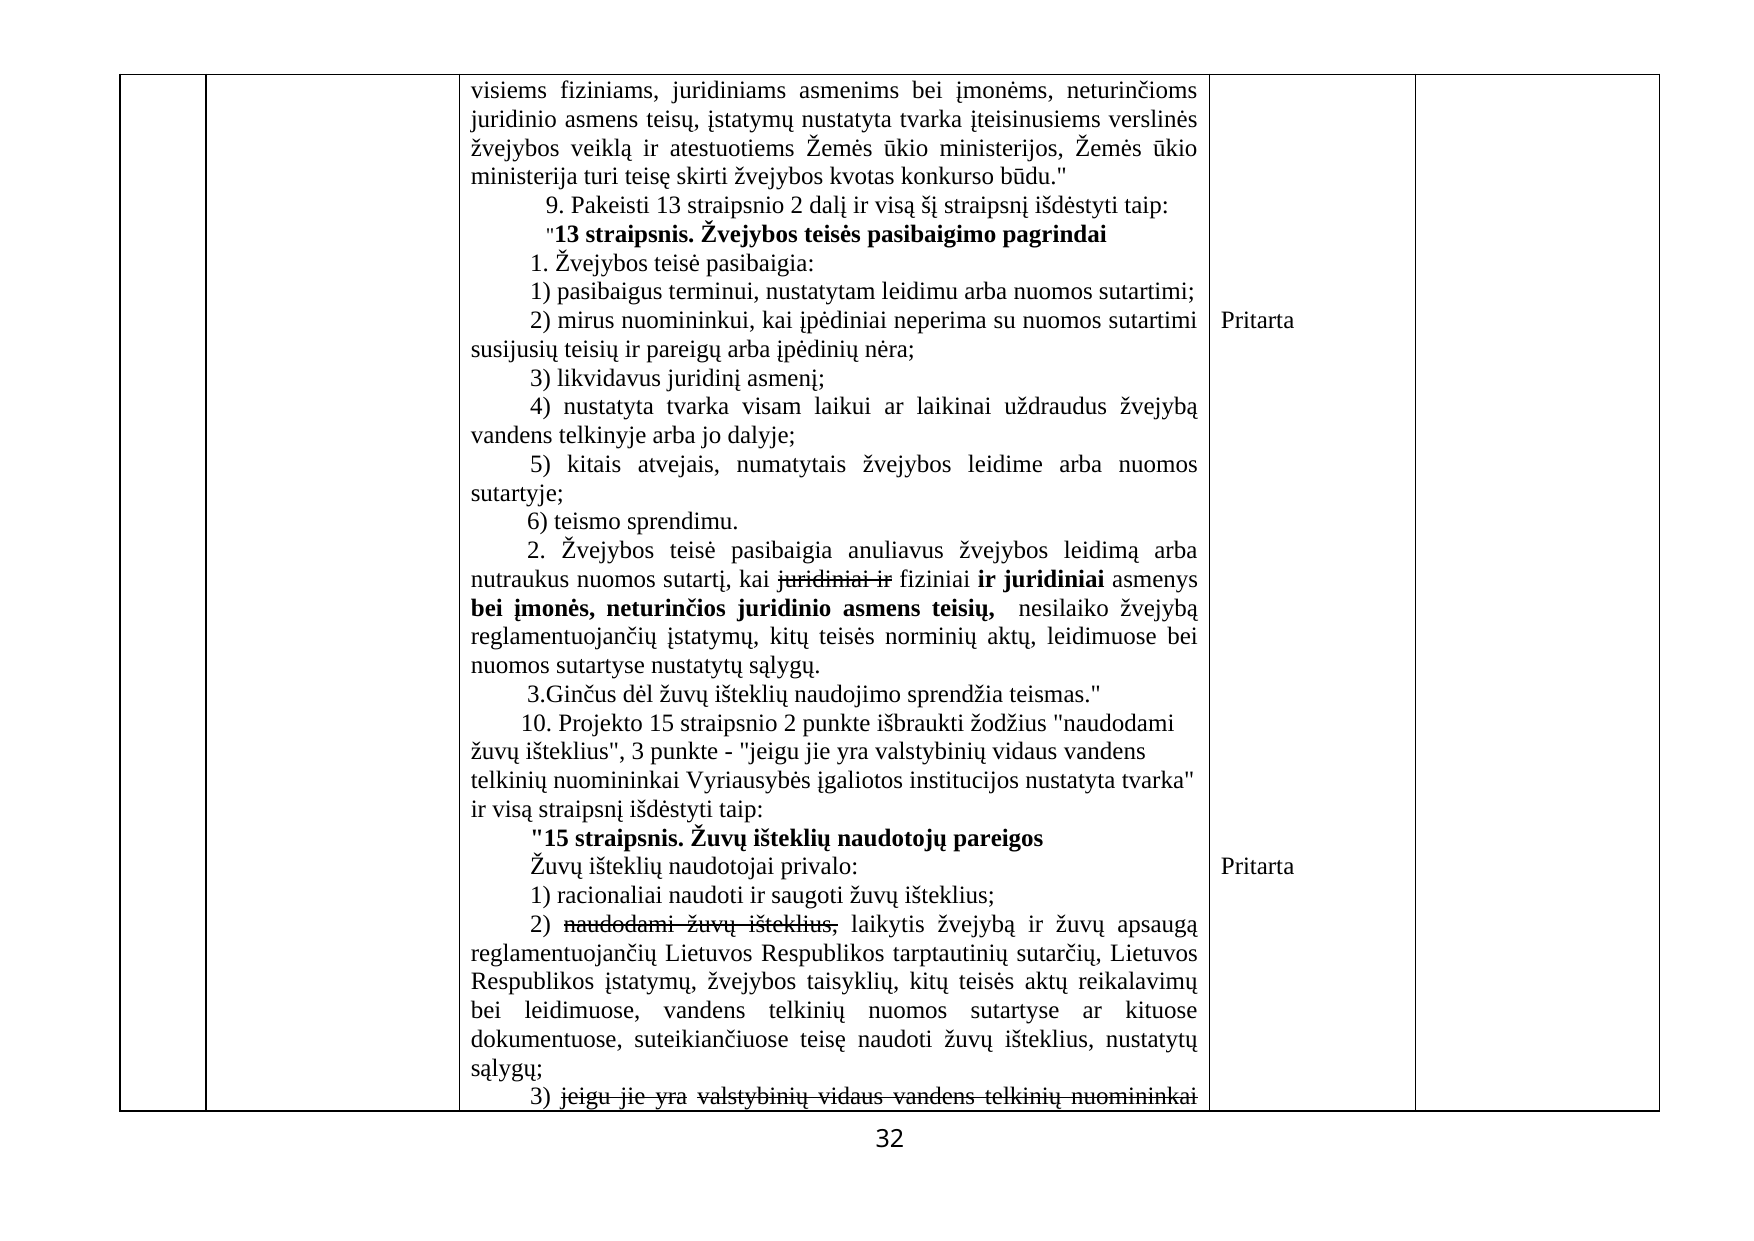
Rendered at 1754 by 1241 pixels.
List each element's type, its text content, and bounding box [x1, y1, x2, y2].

table_cell Pritarta Pritarta [1210, 75, 1415, 1110]
table_cell [1416, 75, 1659, 1110]
table_cell [121, 75, 205, 1110]
table_cell [207, 75, 459, 1110]
table_cell Siūlo tokius pakeitimus: 1. Siūlome 2 straipsnyje sąvokas išdėtyti abecelės tvarka. 2. 2 straipsnio 1 dalį papildyti žodžiu "akvakultūra”. 3. 2 straipsnio 4 dalį papildyti žodžiais: "natūraliai atsikuriančias arba". 4. 2 straipsnyje 10 dalyje išbraukti žodžius: "su hidrotechnikos statiniais". 5. 2 straipsnio 11 dalyje išbraukti žodį " bendras" ir įrašyti "maksimalus" bei papildyti žodžiais: “atskirame vandens telkinyje". 6. 2 straipsnio 19 dalį papildyti žodžiu: "žuvies". 7. 2 skirsnio 3 straipsnį papildyti žodžiu "Aplinkos" bei papildyti 2 punktais: "2. Žemės ūkio ministerija vykdo žuvininkystės ūkio politikos formavimo, šios ūkio šakos administravimo, žuvivaisos bei visas žuvininkystės integravimo į Europos Sąjungą funkcijas. 3. Aplinkos ministerija vykdo žuvų išteklių apsaugos, šių išteklių naudojimo kontrolės bei limitų vidaus vandenyse nustatymo ir jų panaudojimo kontrolės funkcijas". 8. 5 straipsnio 2 punkte išbraukti žodžius: " Valstybinės reikšmės vandens telkiniai žvejybai nenuomojami." ir papildyti 4 punktu: 4.Vandens telkinių savininkai yra atsakingi už jų valdomų telkinių žuvų išteklių būklę tausojantį jų naudojimą". 9. 3 skirsnio 6 straipsnio 1 dalyje įrašyti žodį : "valstybinių" , bei išbraukti žodžius: "išskyrus privačių žuvininkystės tvenkinių". 10. 3 skirsnio 7 straipsnio 3 punktą papildyti žodžiu: "(speciali)". 11. 8 straipsnio 2 punkte išbraukti antrą sakinį. 12. 9 straipsnio 1 punktą išbraukti ir pakeisti sekančiai: " Mėgėjiška žvejyba leidžiama visuose Lietuvos Respublikos vandens telkiniuose, jeigu juose ši žvejyba neuždrausta. Atsisakyti 3 ir 5 punktų bei papildyti nauju 2 punktu: "2. Privačiuose ir nuomojamuose vandens telkiniuose mėgėjiška žvejyba gali būti reglamentuojama savininko arba nuomininko teise. Prie tokių vandens telkinių turi būti įrengti informaciniai ženklai." 13.10 straipsnio 1 punkte išbraukti žodžius: " kuri nustato tokios žvejybos sąlygas ir ataskaitų pateikimo tvarką" ir papildyti žodžiais:" leidimų išdavimo (kitai) specialiai žvejybai tvarką ir sąlygas nustato Aplinkos ministerija". 14. 10 straipsnio 5 punktą papildyti žodžiu : "(specialios)" 15. 11 straipsnio 3 punkto 1 dalyje išbraukti žodį "kiekinių"; - 4 dalies atsisakyti; - 5 dalyje išbraukti žodžius:"laiko sutrumpinimas" ir įrašyti:" terminų ir vietų ribojimas"; - 7 dalyje išbraukti žodžius: "ir svorio". 16. 12 straipsnio 2 punktą papildyti žodžiais:" jeigu nuomos sutartyje nenumatyta kitaip"; - 3 punktą papildyti žodžiu: "specialiai"; - 4 punktą papildyti žodžiais: "naudojimo vietos ir būdai"; - 5 punkto išbraukti du sakinius ir papildyti:" Žuvų, kurių žvejyba dėl jų išteklių būklės ribojama, limitus nustato Aplinkos ministerija. Žvejybos kvotų skyrimo fiziniams ir juridiniams asmenims tvarką nustato Žemės ūkio ministerija. Tais atvejais, kai nustatyto žvejybos limito nepakanka visų fizinių ir juridinių asmenų bei įmonių, neturinčių juridinio asmens teisių, įstatymų nustatyta tvarka įteisinusių verslinės žvejybos veiklą ir atestuotų Žemės ūkio ministerijos nustatyta tvarka, poreikiams tenkinti, žvejybos kvotos skiriamos viešo aptarimo būdu." 17. 13 straipsnio 3 punktą papildyti žodžiais:”žvejybos ir” bei “teisės”, pakeisti numeraciją 18. 13 straipsnį papildyti nauju 3 punktu, o buvusį 3 pakeisti į 4. 19. 16 straipsnį papildyti 4 punktu. 20.17 straipsnio 10 punktą papildyti žodžiais:” suderinta su Aplinkos ministerija”. 21. 17 straipsnio 13 punkte žodžius ” Žemės ūkio ministerija” išbraukti ir pakeisti į “Aplinkos ministerija”. 22. 5 skirsnio 19 straipsnyje 1 punkto 2 dalyje išbraukti žodžius:” Žemės ūkio ministerija” ir įrašyti: “Vyriausybės įgaliotos institucijos”. 23. 20 straipsnio 2 punktą išbraukti ir įrašyti sekančiai: “Atviros jūros rajonuose,kuriuose žvejybą reguliuoja tarptautinės organizacijos, Lietuvos jūriniai žvejybos laivai žvejoja laikydamiesi tų organizacijų reikalavimų, taip pat šio įstatymo ir kitų teisės aktų, reguliuojančių žvejybos tvarką, reikalavimų.” 24. 21 straipsnio pavadinime išbraukti žodžius:” ir tarptautinių žvejybos organizacijų reguliuojamuose akvatorijose”. 25. 21 straipsnyje išbraukti trečią dalį. 26.7 skirsnio 24 straipsnio pavadinime išbraukti žodį “Pirmasis” ir įrašyti “Pirminis”. 27. 24 straipsnio 2 punkte išbraukti žodžius “pardavimą ar ” ir įrašyti “pirminį”. 28. 8 skirsnio 28 straipsnį išbraukti ir pakeisti nauju:”28. Straipsnis. Žalos ir nuostolių žuvų ištekliams atlyginimas. 1.Juridiniai ir fiziniai asmenys, savo veikla padarę žalą žuvų ištekliams, privalo atlyginti visą žalą ir nuostolius. 2. Žalos ir nuostolių žuvų ištekliams apskaičiavimo tvarką bei įkainius nustato Lietuvos Respublikos Vyriausybė arba jos pavedimu Aplinkos ministerija.” 29.29 straipsnio pavadinime išbraukti žodžius: “neteisėta veikla” ir papildyti žodžiais: “ir nuostolius”. 30. 29 straipsnyje išbraukti žodžius: “neteisėta veikla” ir papildyti žodžiais :“ir nuostolių”. Pasiūlyti Pagrindiniam komitetui: 1. Projekto 1 straipsnio 1 dalį papildyti žodžiais "valstybiniuose vandens telkiniuose" ir "žuvų", o 2 dalį - "valstybiniuose vandens telkiniuose" ir šį straipsnį išdėstyti taip: "1 straipsnis. Žuvininkystės įstatymo paskirtis ir galiojimo teritorija 1. Žuvininkystės įstatymas reguliuoja santykius, atsirandančius žvejybos valstybiniuose vandens telkiniuose, akvakultūros, žuvų perdirbimo ir patekimo į rinką srityse. 2. Šio įstatymo tikslas yra užtikrinti tausojančią žvejybą valstybiniuose vandens telkiniuose, žuvų išteklių apsaugą bei atkūrimą, ir žvejybos kontrolę atsižvelgiant į ekologines sąlygas, žuvininkystės ekonomiką, žvejų, žuvų augintojų,perdirbėjų bei vartotojų interesus. 3. Šio įstatymo nuostatos galioja Lietuvos Respublikos sausumos teritorijoje, vidaus vandenyse, teritorinėje jūroje, išskirtinėje ekonominėje zonoje, o Lietuvos žvejybos laivuose -visuose vandenyse." 2. Projekto 3 straipsnį papildyti žodžiais: "valstybiniuose vandens telkiniuose" ir šį straipsnį išdėstyti taip: " 3 straipsnis. Žuvininkystės valdymas. Žuvininkystę valstybiniuose vandens telkiniuose valdo ir šiame įstatyme nurodytus tikslus pagal kompetenciją įgyvendina Žemės ūkio ministerija bei kitos Vyriausybės įgaliotos institucijos." 3. Projekto 5 straipsnio 2 dalyje išbraukti žodžius "Valstybinės reikšmės vandens telkiniai" ir šią dalį papildyti žodžiais "Valstybiniai žuvininkystės telkiniai, turintys valstybinę reikšmę", o antrą šios dalies sakinį papildyti žodžiu "žuvininkystės". Visą 5 straipsnį išdėstyti taip: "5 straipsnis. Lietuvos žuvininkystės vandens telkinių valdymas 1. Lietuvos valstybinius žuvininkystės vandens telkinius valdo Vyriausybė arba jos įgaliotos institucijos šio ir kitų įstatymų nustatyta tvarka. 2. Valstybinės reikšmės vandens telkiniai Valstybiniai žuvininkystės telkiniai, turintys valstybinę reikšmę, žvejybai nenuomojami. Nuomotinų valstybės žuvininkystės vandens telkinių sąrašą tvirtina Vyriausybė. 3. Privačius žuvininkystės vandens telkinius valdo jų savininkai, vadovaudamiesi įstatymais ir kitais teisės aktais." 4. Įstatymo projekto 6 straipsnio 1 dalį papildyti žodžiais "ir nuomojamų iš valstybės" taip pat šią ir 2 dalį papildyti žodžiais "Lietuvos Respublikos". Visą 6 straipsnį išdėstyti taip: "6 straipsnis. Lietuvos žuvų ištekliai 1. Lietuvos žuvininkystės vandens telkinių žuvų ištekliai, išskyrus privačių ir nuomojamų iš valstybės žuvininkystės tvenkinių, nuosavybės teise priklauso valstybei. Jų naudojimo tvarką nustato šis ir kiti Lietuvos Respublikos įstatymai bei kiti teisės aktai. 2. Privačių vandens telkinių savininkai žvejoja šio ir kitų įstatymų bei kitų Lietuvos Respublikos teisės aktų nustatyta tvarka." 5. Pakeisti 8 straipsnio 2 dalį ir visą šį straipsnį išdėstyti taip: "8 straipsnis. Verslinė žvejyba Versline žvejyba gali užsiimti Lietuvos fiziniai, juridiniai asmenys bei įmonės, neturinčios juridinio asmens teisių, Lietuvos Respublikos įstatymų nustatyta tvarka įteisinę veiklą šioje srityje, atestuoti Žemės ūkio ministerijos nustatyta tvarka ir pagal šio įstatymo 12 straipsnį įgiję teisę žvejoti. Teisė į verslinę žvejybą suteikiama žvejybos leidimais arba vidaus vandens telkinių nuomos verslinei žvejybai sutartimis. Teisė žvejoti vidaus vandens telkiniuose nuomos verslinei žvejybai sutartimis suteikiama tik atestuotiems nuomininkams. 2. Teisė į verslinę žvejybą suteikiama išduodant žvejybos leidimus arba sudarant vidaus vandens telkinių nuomos verslinei žvejybai sutartis. Nuomos sutartys užsiimti versline žvejyba vidaus vandens telkiniuose sudaromos tik su atestuotais nuomininkais." 6. Papildyti 9 straipsnio 1 dalį žodžiais: "ir išnuomotus" bei "kuriuose mėgėjiška žvejyba uždrausta" ir išbraukti žodį "tokių". Visą 9 straipsnį išdėstyti taip: 9 straipsnis. Mėgėjiška žvejyba 1. Kiekvienas Lietuvos Respublikos gyventojas turi teisę į mėgėjišką žvejybą visuose Lietuvos Respublikos vandens telkiniuose, jeigu juose mėgėjiška žvejyba neuždrausta, išskyrus privačius ir išnuomotus vandens telkinius. Prie tokių vandens telkinių, kuriuose mėgėjiška žvejyba uždrausta turi būti įrengti įspėjamieji ženklai. 2. Užsienio valstybių piliečiai žvejoja Lietuvos Respublikos vandens telkiniuose Lietuvos Respublikos įstatymuose, žvejybos taisyklėse, kituose teisės aktuose nustatyta tvarka. Jeigu ypatingai vertingų žuvų mėgėjiškai žvejybai vandens telkiniuose ar jų dalyje yra nustatyti limitai, žvejoti galima tik gavus leidimus. 4. Mėgėjiškos žvejybos organizavimo ir žvejybos leidimų išdavimo tvarką nustato Vyriausybė arba jos įgaliota institucija. 5. Šio straipsnio nuostatos negalioja vandens telkiniuose, naudojamuose kitai (specialiai) žvejybai." 7. Pakeisti 10 straipsnį jį išdėstant taip: "10 straipsnis. Kita (speciali) žvejyba 1. Leidimus kitai (specialiai) žvejybai išduoda Žemės ūkio ministerija, kuri nustato tokios žvejybos sąlygas ir bei ataskaitų apie ją pateikimo tvarką. 2. Leidimais kitai (specialiai) žvejybai gali būti suteikiama teisė išduodami žvejoti bet kuriame valstybiniame žuvininkystės vandens telkinyje. 3. Leidimai žvejoti žuvivaisos tikslais žvejybai išnuomotuose valstybiniuose žuvininkystės vandens telkiniuose gali būti išduodami tik nuomininkui sutikus. 4. Privačiuose ir nuomojamuose vandens telkiniuose leidimai kitai (specialiai) žvejybai bet kokia žvejyba leidžiama tik savininkui sutikus. Be savininko sutikimo leidimai kitai (specialiai) žvejybai gali būti išduodami kita(speciali ) žvejyba leidžiama tik esant ypatingai ekologinei situacijai (epizootijos židinys, ypač vertingų mokslui objektų tyrimai, nepageidaujamų Lietuvai augalų ir gyvūnų rūšių atsiradimas ir kt.). 5. Vandens telkinio savininkas arba nuomininkas turi teisę gauti kompensaciją už kitos (specialios) žvejybos metu jo telkinyje sugautas žuvis. Kompensavimo tvarką ir dydžius už kitą (specialią) žvejybą tvarką ir dydžius nustato Vyriausybės įgaliota institucija Žemės ūkio ministerija." 8. Išbraukti 12 straipsnio 2 dalyje žodžius "Vyriausybės arba jos įgaliotos institucijos" bei "savininkas" ir įrašyti: "Žemės ūkio ministerijos", "valstybinio", "valdytojas", 3 dalį papildyti žodžiu "(specialiai)". Visą 12 straipsnį išdėstyti taip: "12 straipsnis. Žvejybos teisės suteikimas 1. Teisė žvejoti suteikiama: išduodant žvejybos leidimus; sudarant vidaus vandens telkinių nuomos verslinei ir mėgėjiškai žvejybai sutartis. 2. Teisę žvejoti Vyriausybės arba jos įgaliotos institucijos Žemės ūkio ministerijos nustatyta tvarka suteikia valstybinio vandens telkinio savininkas valdytojas arba nuomininkas. Nuomininkas gali suteikti teisę tik mėgėjiškai žvejybai. 3. Teisę kitai (specialiai) žvejybai gali suteikti Žemės ūkio ministerija bei vandens telkinių savininkai. 4. Žvejybos teisės suteikimo dokumentuose nustatomos žuvų išteklių atkūrimo ir saugojimo sąlygos. 5. Žuvų, kurių žvejyba dėl jų išteklių būklės yra limituojama, žvejybos limitus ir žvejybos kvotų skyrimo tvarką nustato Žemės ūkio ministerija. Tais atvejais, kai nustatyto žvejybos limito nepakanka visiems fiziniams, juridiniams asmenims bei įmonėms, neturinčioms juridinio asmens teisų, įstatymų nustatyta tvarka įteisinusiems verslinės žvejybos veiklą ir atestuotiems Žemės ūkio ministerijos, Žemės ūkio ministerija turi teisę skirti žvejybos kvotas konkurso būdu." 9. Pakeisti 13 straipsnio 2 dalį ir visą šį straipsnį išdėstyti taip: "13 straipsnis. Žvejybos teisės pasibaigimo pagrindai 1. Žvejybos teisė pasibaigia: 1) pasibaigus terminui, nustatytam leidimu arba nuomos sutartimi; 2) mirus nuomininkui, kai įpėdiniai neperima su nuomos sutartimi susijusių teisių ir pareigų arba įpėdinių nėra; 3) likvidavus juridinį asmenį; 4) nustatyta tvarka visam laikui ar laikinai uždraudus žvejybą vandens telkinyje arba jo dalyje; 5) kitais atvejais, numatytais žvejybos leidime arba nuomos sutartyje; 6) teismo sprendimu. 2. Žvejybos teisė pasibaigia anuliavus žvejybos leidimą arba nutraukus nuomos sutartį, kai juridiniai ir fiziniai ir juridiniai asmenys bei įmonės, neturinčios juridinio asmens teisių, nesilaiko žvejybą reglamentuojančių įstatymų, kitų teisės norminių aktų, leidimuose bei nuomos sutartyse nustatytų sąlygų. 3.Ginčus dėl žuvų išteklių naudojimo sprendžia teismas." 10. Projekto 15 straipsnio 2 punkte išbraukti žodžius "naudodami žuvų išteklius", 3 punkte - "jeigu jie yra valstybinių vidaus vandens telkinių nuomininkai Vyriausybės įgaliotos institucijos nustatyta tvarka" ir visą straipsnį išdėstyti taip: "15 straipsnis. Žuvų išteklių naudotojų pareigos Žuvų išteklių naudotojai privalo: 1) racionaliai naudoti ir saugoti žuvų išteklius; 2) naudodami žuvų išteklius, laikytis žvejybą ir žuvų apsaugą reglamentuojančių Lietuvos Respublikos tarptautinių sutarčių, Lietuvos Respublikos įstatymų, žvejybos taisyklių, kitų teisės aktų reikalavimų bei leidimuose, vandens telkinių nuomos sutartyse ar kituose dokumentuose, suteikiančiuose teisę naudoti žuvų išteklius, nustatytų sąlygų; 3) jeigu jie yra valstybinių vidaus vandens telkinių nuomininkai Vyriausybės įgaliotos institucijos nustatyta tvarka savo lėšomis atlikti naudojamų žuvų išteklių tyrimo bei jų būklės įvertinimo darbus ir pateikti tyrimų duomenis Vyriausybės įgaliotai institucijai ir telkinių savininkams; 4) vykdyti žuvų išteklių atkūrimo ir saugojimo priemones, suderintas su Vyriausybės įgaliota institucija ir telkinių savininkais; 5) paaiškėjus, kad naudojamiems žuvų ištekliams gresia pavojus, imtis priemonių jam išvengti, o atsiradus žalingų padarinių, neatidėliotinai imtis priemonių jiems pašalinti ir apie tai informuoti Vyriausybės įgaliotas institucijas bei telkinių savininkus; 6) Vyriausybės arba jos įgaliotos institucijos nustatyta tvarka vykdyti apskaitą ir nemokamai teikti duomenis apie sužvejotas žuvis, sugautų žuvų pardavimą institucijai (asmeniui), suteikusiai žvejybos teisę; 7) atlyginti neteisėtais veiksmais padarytą žuvų ištekliams žalą; 8) vykdyti teisėtus Vyriausybės įgaliotų institucijų bei pareigūnų reikalavimus." 11. Papildyti 17 straipsnio 4 dalį žodžiu "virš" bei 8 dalį žodžiais "bei įmonės , neturinčios juridinio asmens teisių" ir šį straipsnį išdėstyti taip: " 17 straipsnis. Tvenkinių žuvininkystės ir žuvivaisos reguliavimas 1. Tvenkinių žuvininkystės produktų gamyba priskiriama žemės ūkio veiklai. 2. Žuvininkystės tvenkiniai turi būti naudojami pagal žuvų auginimo žuvininkystės tvenkiniuose technologijų reikalavimus, nustatytus Vyriausybės įgaliotos institucijos. 3. Aplink žuvininkystės tvenkinių teritorijas privalo būti vandens apsaugos zonos. 4. To paties vandens šaltinio baseine draudžiama įrengti naujus tvenkinius virš aukščiau esančių žuvininkystės tvenkinių be Vyriausybės įgaliotos institucijos leidimo. 5. Vandens kokybė tvenkiniuose turi atitikti vandens įstatymo nustatytus žuvininkystės vandens telkinių keliamus reikalavimus. Šie reikalavimai taikomi į tvenkinius tiekiamam ir iš jų išleidžiamam vandeniui. 6. Vyriausybės įgaliota institucija kontroliuoja tvenkiniuose auginamų žuvų ir kitų hidrobiontų sanitarinę ir epizootinę būklę. 7. Žuvininkystės tvenkinių priešepizootinės ir profilaktinės priemonės, kalkinimas gali būti finansuojami iš valstybės biudžeto pagal Vyriausybės ar jos įgaliotos institucijos patvirtintas programas. 8. Fiziniai ir juridiniai asmenys, bei įmonės, neturinčios juridinio asmens teisių, besiverčiantys tvenkinių žuvininkyste ir žuvivaisa, žuvalesių paukščių skaičiaus reguliavimo priemones taiko Vyriausybės įgaliotos institucijos nustatyta tvarka. 9. Valstybiniai vandens telkiniai, kurių vanduo naudojamas žuvininkystės tvenkiniams užpildyti, gali būti nuomojami tik šių tvenkinių savininkams, besiverčiantiems tvenkinių žuvininkyste ir žuvivaisa. 10. Žuvivaisa valstybiniuose žuvininkystės vandens telkiniuose vykdoma pagal Žemės ūkio ministerijos patvirtintą programą. 11. Naujos žuvų rūšys perkeliamos bei veisiamos tik gavus Aplinkos ministerijos ir Veterinarijos tarnybos leidimą. 12. Retų, vertingų, nykstančių rūšių žuvų, vėžiagyvių, moliuskų veisimas valstybiniuose neišnuomotuose žuvininkystės vandens telkiniuose, mokslinio tyrimo, naujų technologijų rengimo ir diegimo, žuvų selekcijos ir veislininkystės darbai finansuojami iš valstybės biudžeto pagal Vyriausybės ar jos įgaliotos institucijos patvirtintas programas, taip pat iš savivaldybių biudžetų, tikslinių fondų ir kitų lėšų. 13. Žuvų gaudymo žuvivaisai ir žuvų įveisimo vandens telkiniuose tvarką nustato Žemės ūkio ministerija." 12. Projekto 24 straipsnio pavadinime vietoje žodžio "Pirmasis" įrašyti žodį "Pirminis", šio straipsnio 2 dalyje vietoje žodžių "Vyriausybės įgaliotai institucijai" įrašyti - "Žemės ūkio ministerijos nurodytai institucijai" ir šį straipsnį išdėstyti taip: "24 straipsnis. Pirmasis Pirminis žuvų pardavimas 1. Pirminio žuvų pardavimo tvarką nustato Žemės ūkio ministerija. 2. Fiziniai, juridiniai asmenys bei įmonės, neturinčios juridinio asmens teisių, vykdydami žuvų pardavimą, ar pirkimą, Vyriausybės įgaliotai institucijai Žemės ūkio ministerijos nurodytai institucijai privalo pateikti žuvų pirkimo-pardavimo pranešimus, kuriuose nurodoma: 1) kiekvienos rūšies žuvų svoris, kokybė, perdirbimo laipsnis ir šviežumas; 2) kiekvienos rūšies žuvų pirminio pardavimo kaina; 3) pirkėjas ir pardavėjas; pirkimo-pardavimo vieta ir data; laivo išoriniai atpažinimo ženklai ir pavadinimas; laivo savininko arba kapitono vardas, pavardė; žuvų iškrovimo uostas." 13. Išbraukti 25 straipsnio 2 dalyje žodžius "Vyriausybės įgaliota institucija" bei "valstybinius" ir įrašyti: "valstybinių" bei "rengia Žemės ūkio ministerija". Visą 25 straipsnį išdėstyti taip: "25 straipsnis. Žuvų perdirbimas Vyriausybės įgaliotos institucijos nustato reikalavimus: žvejybos laivų ir kranto įmonių statybai ir įrengimams; žuvų paruošimo, tvarkymo ir perdirbimo sąlygoms; sanitarijos, higienos ir darbo sąlygoms; inventoriui ir darbo patalpoms; technologiniams procesams, produktų saugos užtikrinimui ir gamybos proceso kontrolei; žaliavų ir gatavų produktų laikymui, gabenimui ir pateikimui į rinką. 2. Vyriausybės įgaliota institucija Žuvų ir žuvų produktų importo bei eksporto plėtros valstybinius valstybinių programų projektus rengia Žemės ūkio ministerija." 14. Projekto 26 straipsnyje vietoje žodžių "Vyriausybės įgaliotos institucijos" įrašyti - " Žemės ūkio ministerija". Visą straipsnį išdėstyti taip: "26 straipsnis. Įstatymo vykdymo kontrolė Šio įstatymo vykdymą pagal kompetenciją kontroliuoja Vyriausybės įgaliotos institucijos Žemės ūkio ministerija. 15. Projekto 27 straipsnyje išbraukti žodį "teisinėn", įrašyti - "Lietuvos Respublikos" ir straipsnį išdėstyti taip: "27 straipsnis. Atsakomybė už Žuvininkystės įstatymo pažeidimus Juridiniai ir fiziniai asmenys bei įmonės, neturinčios juridinio asmens teisių, pažeidusios šio įstatymo reikalavimus, traukiamos teisinėn atsakomybėn pagal Lietuvos Respublikos įstatymus." [460, 75, 1209, 1110]
